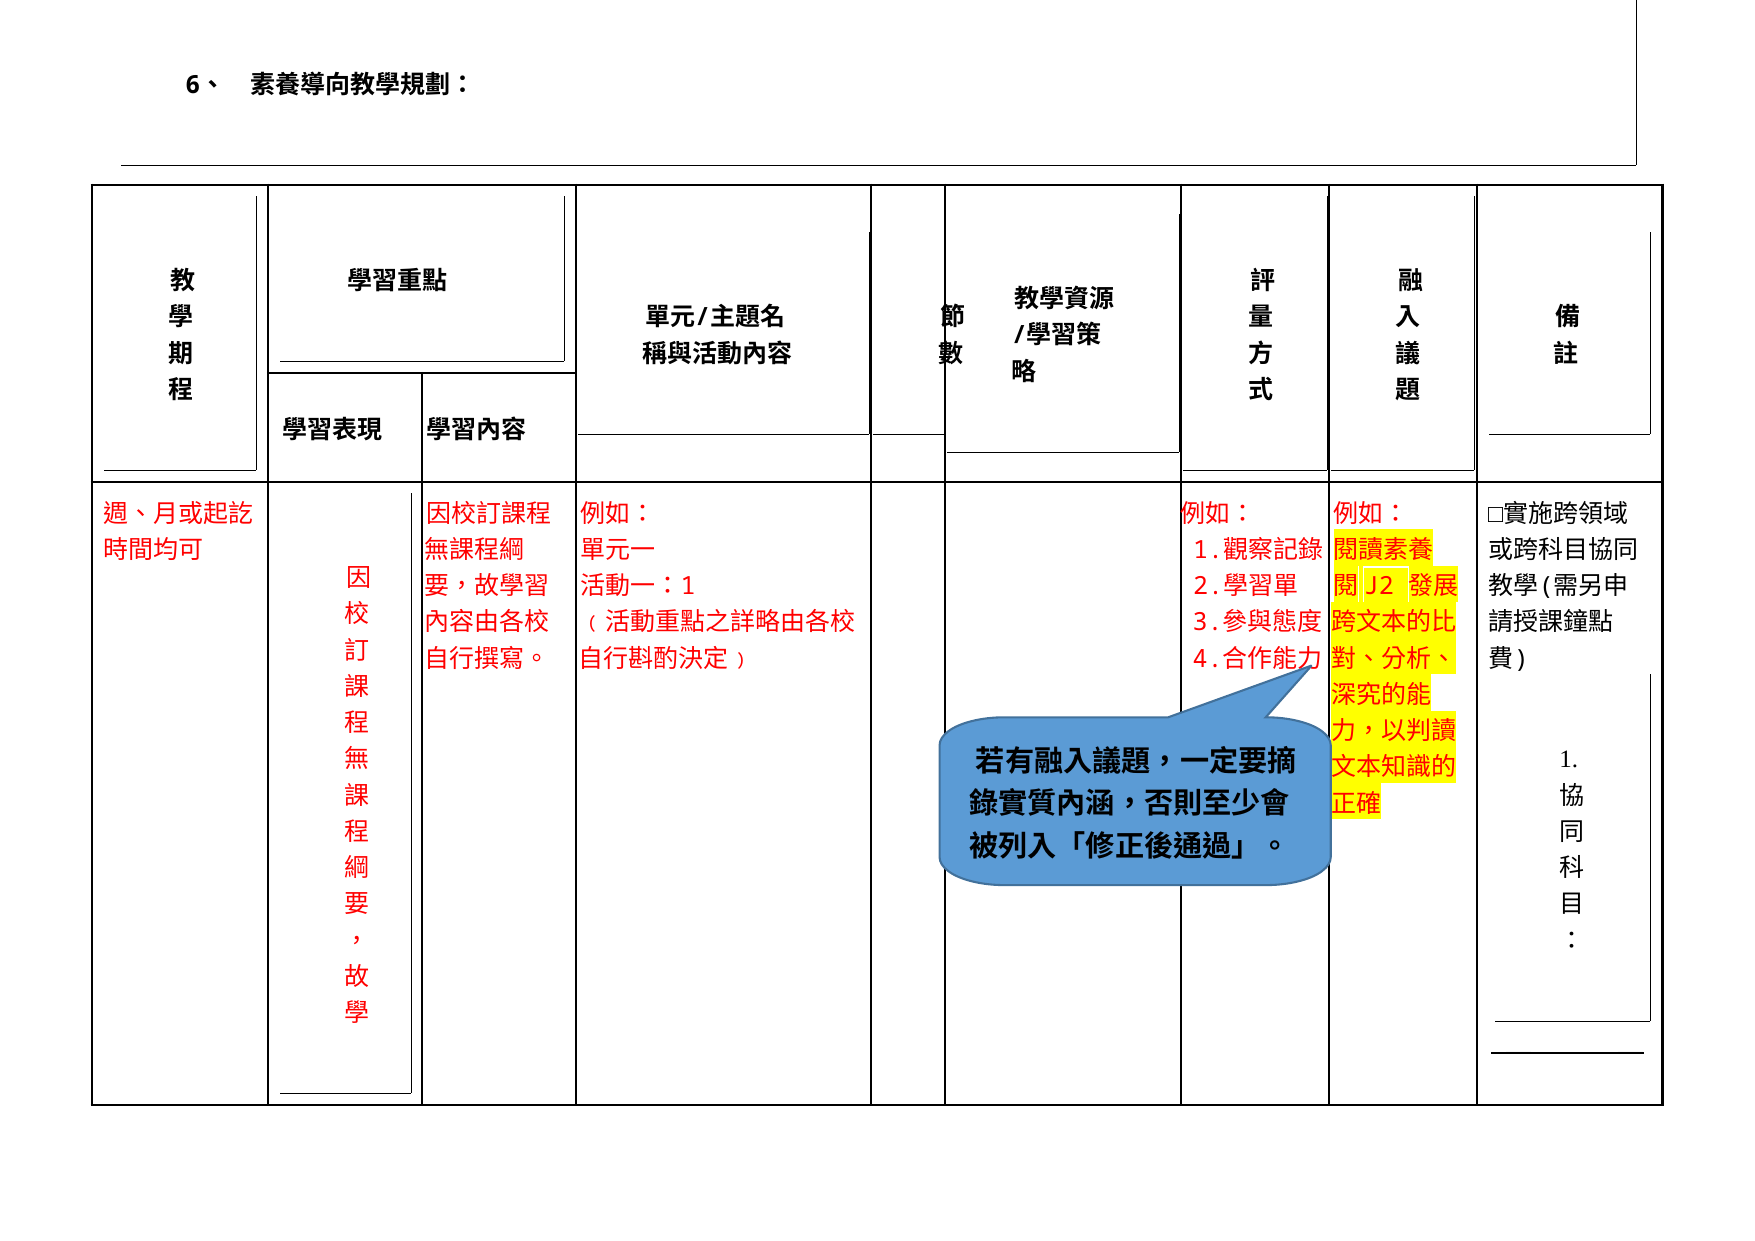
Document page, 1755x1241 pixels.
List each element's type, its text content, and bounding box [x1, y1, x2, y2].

table_cell [1182, 868, 1328, 1104]
table_cell 因校訂課程無課程綱要，故學 [269, 483, 421, 1104]
table_header 評量方式 [1182, 186, 1328, 481]
list 素養導向教學規劃： [121, 0, 1636, 165]
table_cell [946, 483, 1180, 731]
table_cell 例如： 單元一 活動一：1 ﹙活動重點之詳略由各校自行斟酌決定﹚ [577, 483, 870, 1104]
table_header 節數 [872, 186, 944, 481]
table_header 教學期程 [93, 186, 267, 481]
table_cell 例如： 閱讀素養 閱J2 發展跨文本的比對、分析、深究的能力，以判讀文本知識的正確 [1330, 483, 1476, 1104]
table_header 融入議題 [1330, 186, 1476, 481]
table_cell [872, 483, 944, 1104]
table_cell 例如： 1.觀察記錄 2.學習單 3.參與態度 4.合作能力 [1182, 483, 1328, 734]
table_cell □實施跨領域或跨科目協同教學(需另申請授課鐘點費) 協同科目： ＿ ＿ 協同節數： ＿ ＿＿ [1478, 483, 1661, 1104]
table_header 教學資源/學習策略 [946, 186, 1180, 481]
table_cell 學習表現 [269, 374, 421, 481]
table_cell 學習內容 [423, 374, 575, 481]
table_header 備註 [1478, 186, 1661, 481]
table_header 學習重點 [269, 186, 575, 372]
table_header 單元/主題名稱與活動內容 [577, 186, 870, 481]
table_cell 週、月或起訖時間均可 [93, 483, 267, 1104]
table_cell [946, 872, 1180, 1104]
table_cell 因校訂課程無課程綱要，故學習內容由各校自行撰寫。 [423, 483, 575, 1104]
